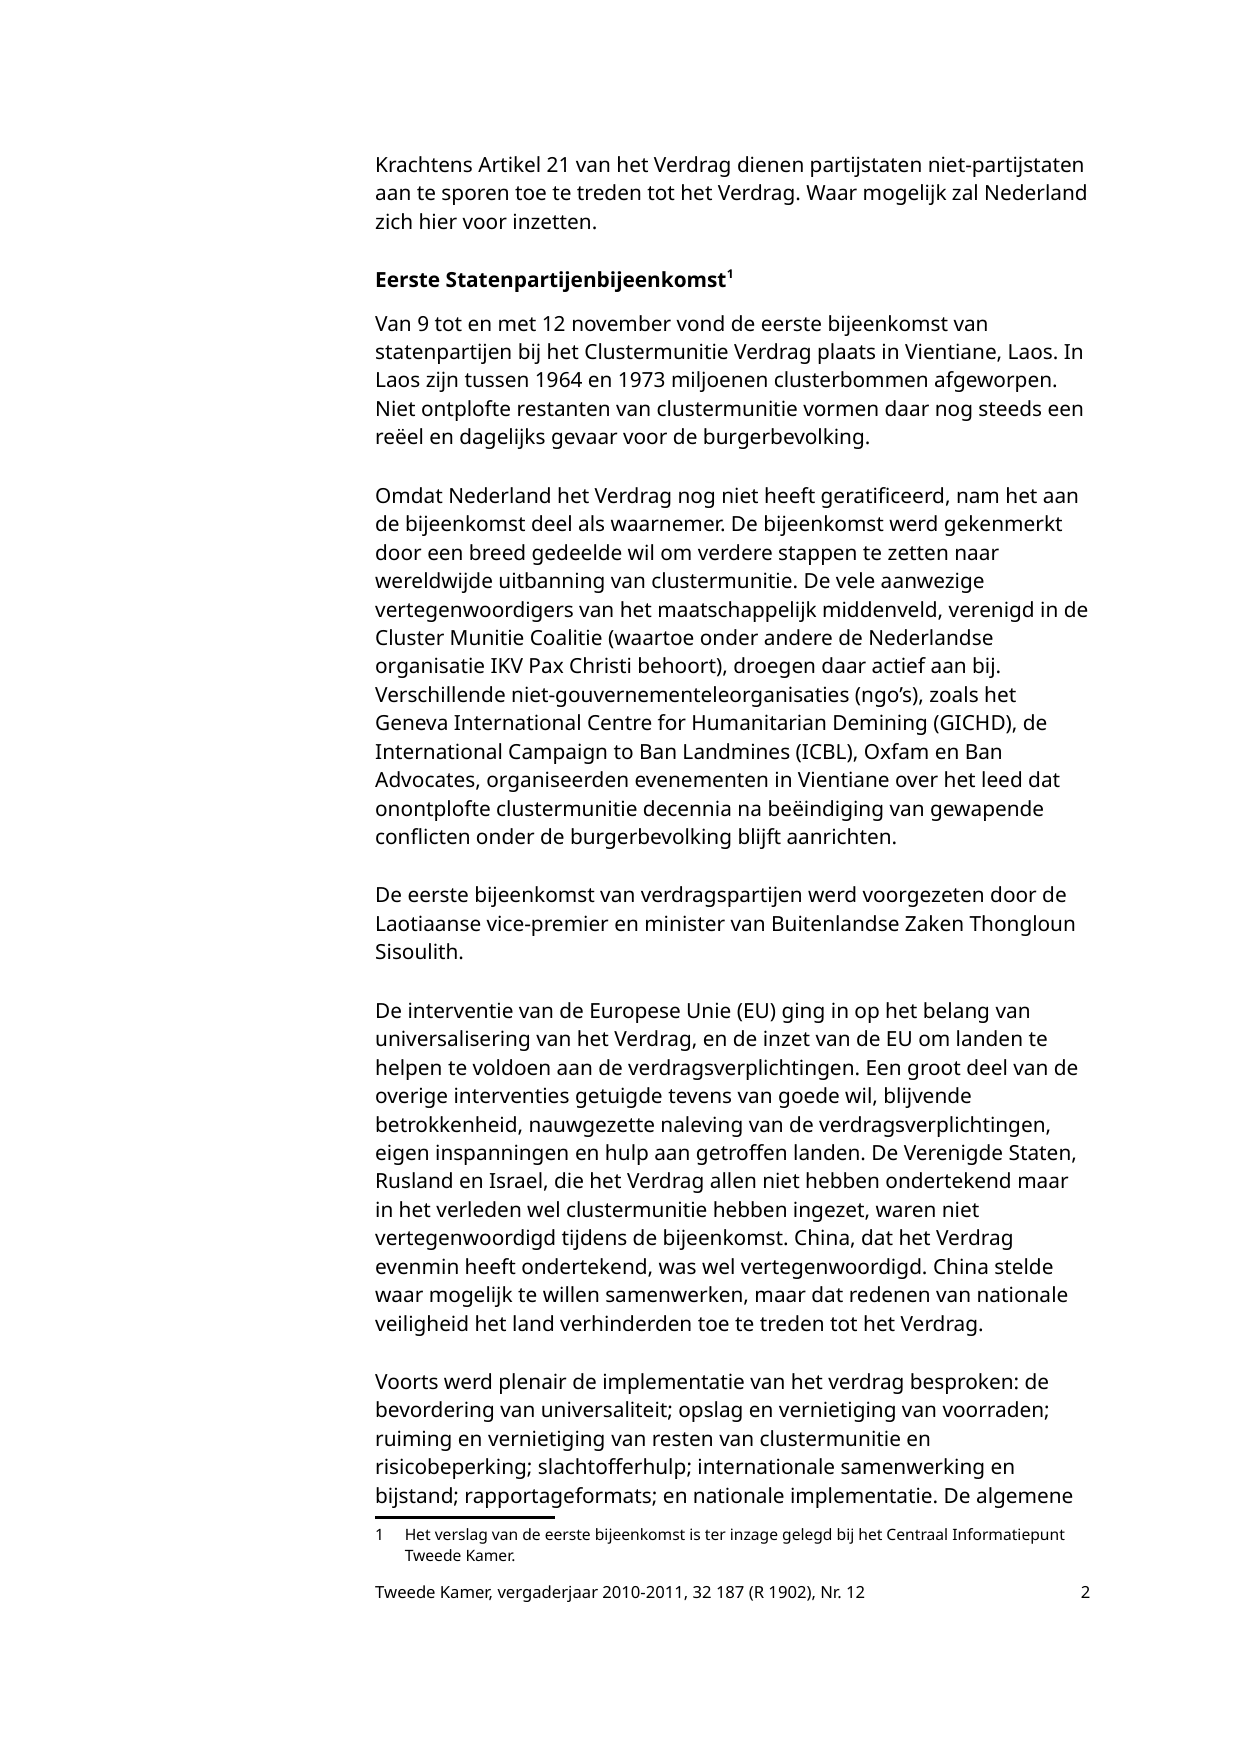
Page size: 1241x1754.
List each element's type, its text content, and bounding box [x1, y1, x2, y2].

text De interventie van de Europese Unie (EU) ging in op het belang van universalisering van het Verdrag, en de inzet van de EU om landen te helpen te voldoen aan de verdragsverplichtingen. Een groot deel van de overige interventies getuigde tevens van goede wil, blijvende betrokkenheid, nauwgezette naleving van de verdragsverplichtingen, eigen inspanningen en hulp aan getroffen landen. De Verenigde Staten, Rusland en Israel, die het Verdrag allen niet hebben ondertekend maar in het verleden wel clustermunitie hebben ingezet, waren niet vertegenwoordigd tijdens de bijeenkomst. China, dat het Verdrag evenmin heeft ondertekend, was wel vertegenwoordigd. China stelde waar mogelijk te willen samenwerken, maar dat redenen van nationale veiligheid het land verhinderden toe te treden tot het Verdrag. [375, 996, 1090, 1337]
text Voorts werd plenair de implementatie van het verdrag besproken: de bevordering van universaliteit; opslag en vernietiging van voorraden; ruiming en vernietiging van resten van clustermunitie en risicobeperking; slachtofferhulp; internationale samenwerking en bijstand; rapportageformats; en nationale implementatie. De algemene teneur van de vele interventies was dat reeds veel is bereikt, maar dat er nog voldoende uitdagingen liggen. Het vernietigingsproces is complex en zeer kostbaar, en er is nog veel geld en expertise nodig om getroffen landen en bevolkingen te vrijwaren van onontplofte munitie. Nederland is reeds één van de grootste donoren op het gebied van ruiming van onontplofte oorlogsresten. [375, 1367, 1090, 1481]
text Omdat Nederland het Verdrag nog niet heeft geratificeerd, nam het aan de bijeenkomst deel als waarnemer. De bijeenkomst werd gekenmerkt door een breed gedeelde wil om verdere stappen te zetten naar wereldwijde uitbanning van clustermunitie. De vele aanwezige vertegenwoordigers van het maatschappelijk middenveld, verenigd in de Cluster Munitie Coalitie (waartoe onder andere de Nederlandse organisatie IKV Pax Christi behoort), droegen daar actief aan bij. Verschillende niet-gouvernementeleorganisaties (ngo’s), zoals het Geneva International Centre for Humanitarian Demining (GICHD), de International Campaign to Ban Landmines (ICBL), Oxfam en Ban Advocates, organiseerden evenementen in Vientiane over het leed dat onontplofte clustermunitie decennia na beëindiging van gewapende conflicten onder de burgerbevolking blijft aanrichten. [375, 481, 1090, 851]
text Eerste Statenpartijenbijeenkomst [375, 265, 1090, 294]
text De eerste bijeenkomst van verdragspartijen werd voorgezeten door de Laotiaanse vice-premier en minister van Buitenlandse Zaken Thongloun Sisoulith. [375, 881, 1090, 966]
text Het verslag van de eerste bijeenkomst is ter inzage gelegd bij het Centraal Informatiepunt Tweede Kamer. [375, 1509, 1090, 1566]
text Van 9 tot en met 12 november vond de eerste bijeenkomst van statenpartijen bij het Clustermunitie Verdrag plaats in Vientiane, Laos. In Laos zijn tussen 1964 en 1973 miljoenen clusterbommen afgeworpen. Niet ontplofte restanten van clustermunitie vormen daar nog steeds een reëel en dagelijks gevaar voor de burgerbevolking. [375, 309, 1090, 451]
text Krachtens Artikel 21 van het Verdrag dienen partijstaten niet-partijstaten aan te sporen toe te treden tot het Verdrag. Waar mogelijk zal Nederland zich hier voor inzetten. [375, 150, 1090, 235]
